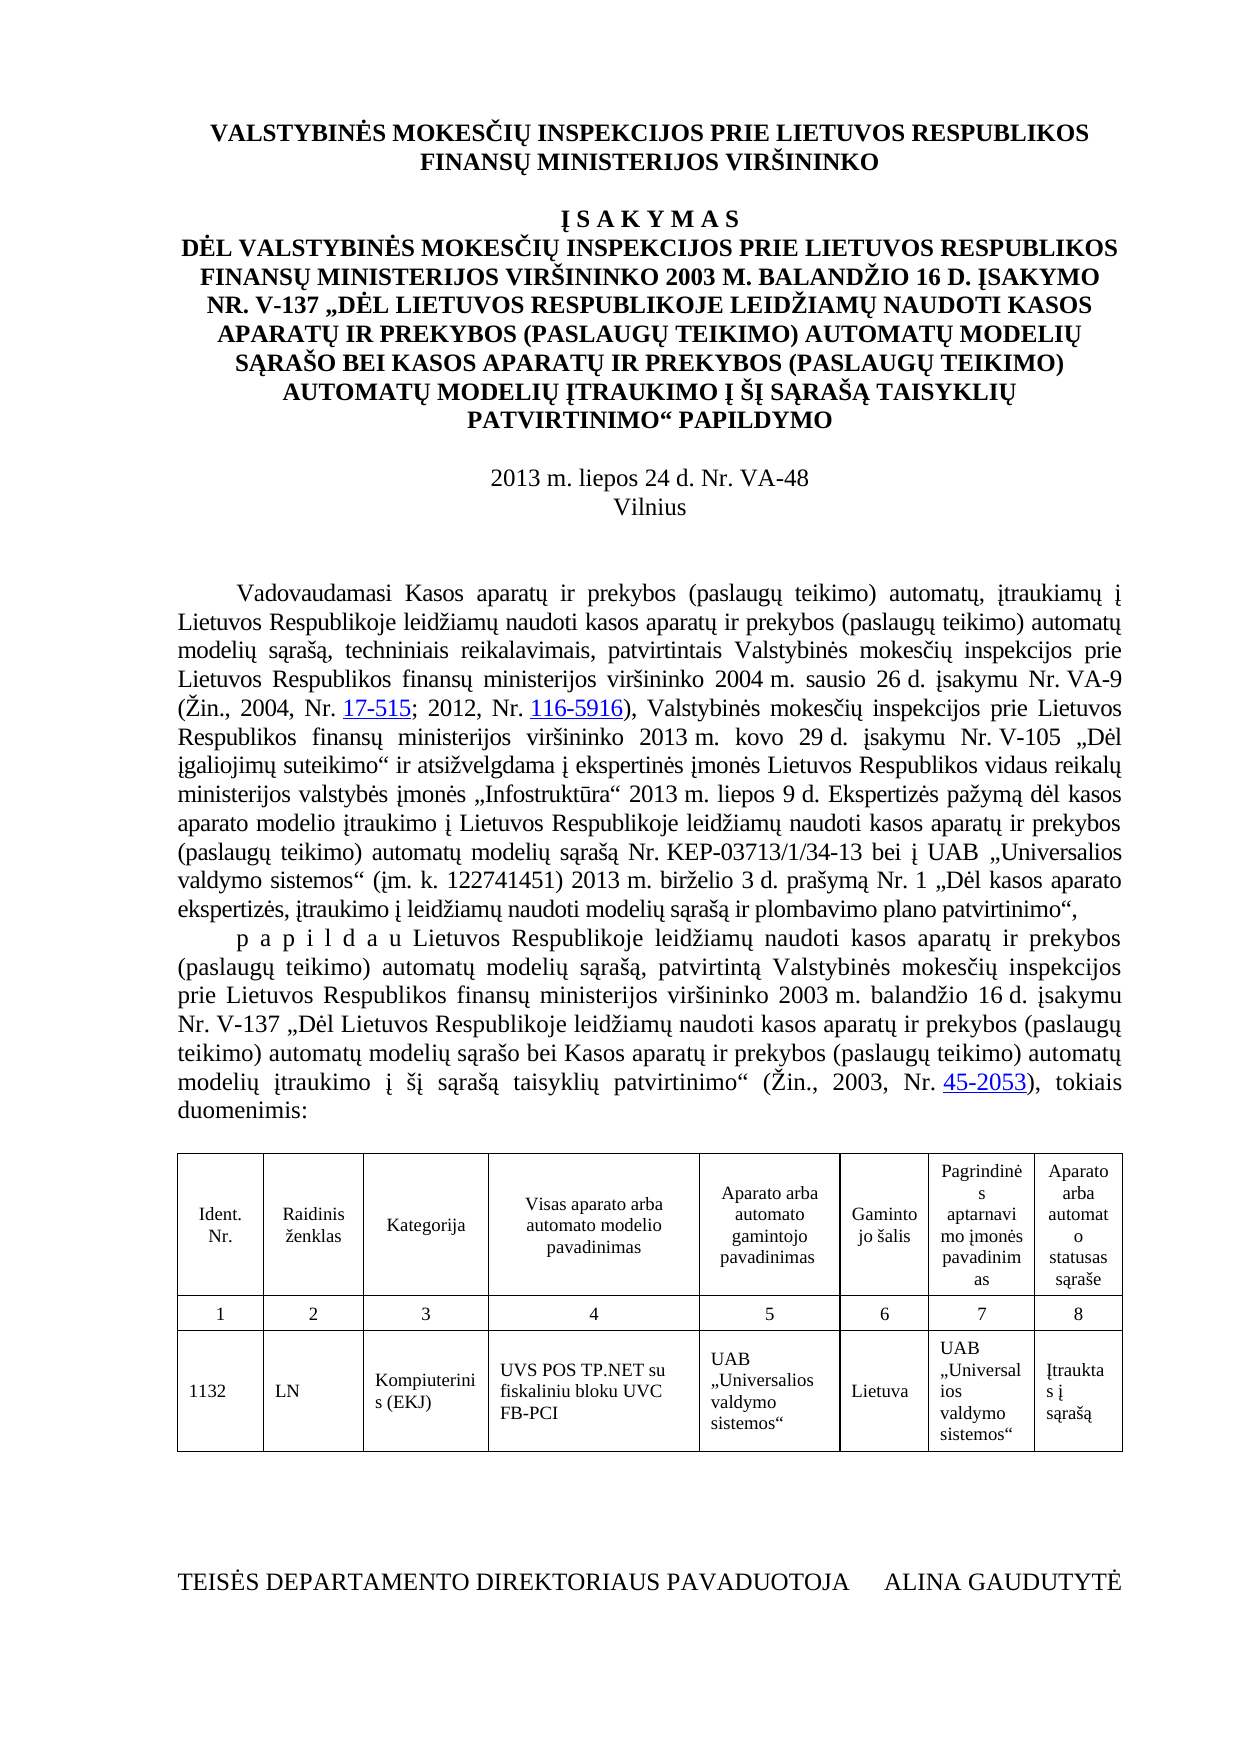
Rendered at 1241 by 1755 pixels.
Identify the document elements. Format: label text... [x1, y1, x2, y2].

table_cell 1132 [178, 1331, 263, 1451]
table_header Kategorija [364, 1154, 488, 1295]
table_header Gamintojo šalis [841, 1154, 928, 1295]
text Vadovaudamasi Kasos aparatų ir prekybos (paslaugų teikimo) automatų, įtraukiamų į Lietuvos Respublikoje leidžiamų naudoti kasos aparatų ir prekybos (paslaugų teikimo) automatų modelių sąrašą, techniniais reikalavimais, patvirtintais Valstybinės mokesčių inspekcijos prie Lietuvos Respublikos finansų ministerijos viršininko 2004 m. sausio 26 d. įsakymu Nr. VA-9 (Žin., 2004, Nr. 17-515; 2012, Nr. 116-5916), Valstybinės mokesčių inspekcijos prie Lietuvos Respublikos finansų ministerijos viršininko 2013 m. kovo 29 d. įsakymu Nr. V-105 „Dėl įgaliojimų suteikimo“ ir atsižvelgdama į ekspertinės įmonės Lietuvos Respublikos vidaus reikalų ministerijos valstybės įmonės „Infostruktūra“ 2013 m. liepos 9 d. Ekspertizės pažymą dėl kasos aparato modelio įtraukimo į Lietuvos Respublikoje leidžiamų naudoti kasos aparatų ir prekybos (paslaugų teikimo) automatų modelių sąrašą Nr. KEP-03713/1/34-13 bei į UAB „Universalios valdymo sistemos“ (įm. k. 122741451) 2013 m. birželio 3 d. prašymą Nr. 1 „Dėl kasos aparato ekspertizės, įtraukimo į leidžiamų naudoti modelių sąrašą ir plombavimo plano patvirtinimo“, [177, 578, 1122, 923]
table_header Pagrindinės aptarnavimo įmonės pavadinimas [929, 1154, 1034, 1295]
text Vilnius [177, 492, 1122, 521]
table_cell Lietuva [841, 1331, 928, 1451]
table_cell 6 [841, 1296, 928, 1330]
table_cell Įtrauktas į sąrašą [1035, 1331, 1122, 1451]
table_header Aparato arba automato statusas sąraše [1035, 1154, 1122, 1295]
text VALSTYBINĖS MOKESČIŲ INSPEKCIJOS PRIE LIETUVOS RESPUBLIKOS FINANSŲ MINISTERIJOS VIRŠININKO [177, 118, 1122, 176]
table_cell 5 [700, 1296, 839, 1330]
table_cell UAB „Universalios valdymo sistemos“ [929, 1331, 1034, 1451]
table_cell 7 [929, 1296, 1034, 1330]
table_cell UVS POS TP.NET su fiskaliniu bloku UVC FB-PCI [489, 1331, 699, 1451]
text p a p i l d a u Lietuvos Respublikoje leidžiamų naudoti kasos aparatų ir prekybos (paslaugų teikimo) automatų modelių sąrašą, patvirtintą Valstybinės mokesčių inspekcijos prie Lietuvos Respublikos finansų ministerijos viršininko 2003 m. balandžio 16 d. įsakymu Nr. V-137 „Dėl Lietuvos Respublikoje leidžiamų naudoti kasos aparatų ir prekybos (paslaugų teikimo) automatų modelių sąrašo bei Kasos aparatų ir prekybos (paslaugų teikimo) automatų modelių įtraukimo į šį sąrašą taisyklių patvirtinimo“ (Žin., 2003, Nr. 45-2053), tokiais duomenimis: [177, 923, 1122, 1124]
table_cell UAB „Universalios valdymo sistemos“ [700, 1331, 839, 1451]
table_cell 3 [364, 1296, 488, 1330]
table_header Aparato arba automato gamintojo pavadinimas [700, 1154, 839, 1295]
table_header Raidinis ženklas [264, 1154, 363, 1295]
text Į S A K Y M A S [177, 204, 1122, 233]
text 2013 m. liepos 24 d. Nr. VA-48 [177, 463, 1122, 492]
table_cell 1 [178, 1296, 263, 1330]
table_cell 4 [489, 1296, 699, 1330]
table_cell LN [264, 1331, 363, 1451]
table_cell 2 [264, 1296, 363, 1330]
text Teisės departamento direktoriaus pavaduotoja Alina Gaudutytė [177, 1567, 1122, 1595]
table_header Visas aparato arba automato modelio pavadinimas [489, 1154, 699, 1295]
table_cell 8 [1035, 1296, 1122, 1330]
text DĖL VALSTYBINĖS MOKESČIŲ INSPEKCIJOS PRIE LIETUVOS RESPUBLIKOS FINANSŲ MINISTERIJOS VIRŠININKO 2003 m. BALANDŽIO 16 d. ĮSAKYMO Nr. V-137 „DĖL LIETUVOS RESPUBLIKOJE LEIDŽIAMŲ NAUDOTI KASOS APARATŲ IR PREKYBOS (PASLAUGŲ TEIKIMO) AUTOMATŲ MODELIŲ SĄRAŠO BEI KASOS APARATŲ IR PREKYBOS (PASLAUGŲ TEIKIMO) AUTOMATŲ MODELIŲ ĮTRAUKIMO Į ŠĮ SĄRAŠĄ TAISYKLIŲ PATVIRTINIMO“ PAPILDYMO [177, 233, 1122, 434]
table_cell Kompiuterinis (EKJ) [364, 1331, 488, 1451]
table_header Ident. Nr. [178, 1154, 263, 1295]
